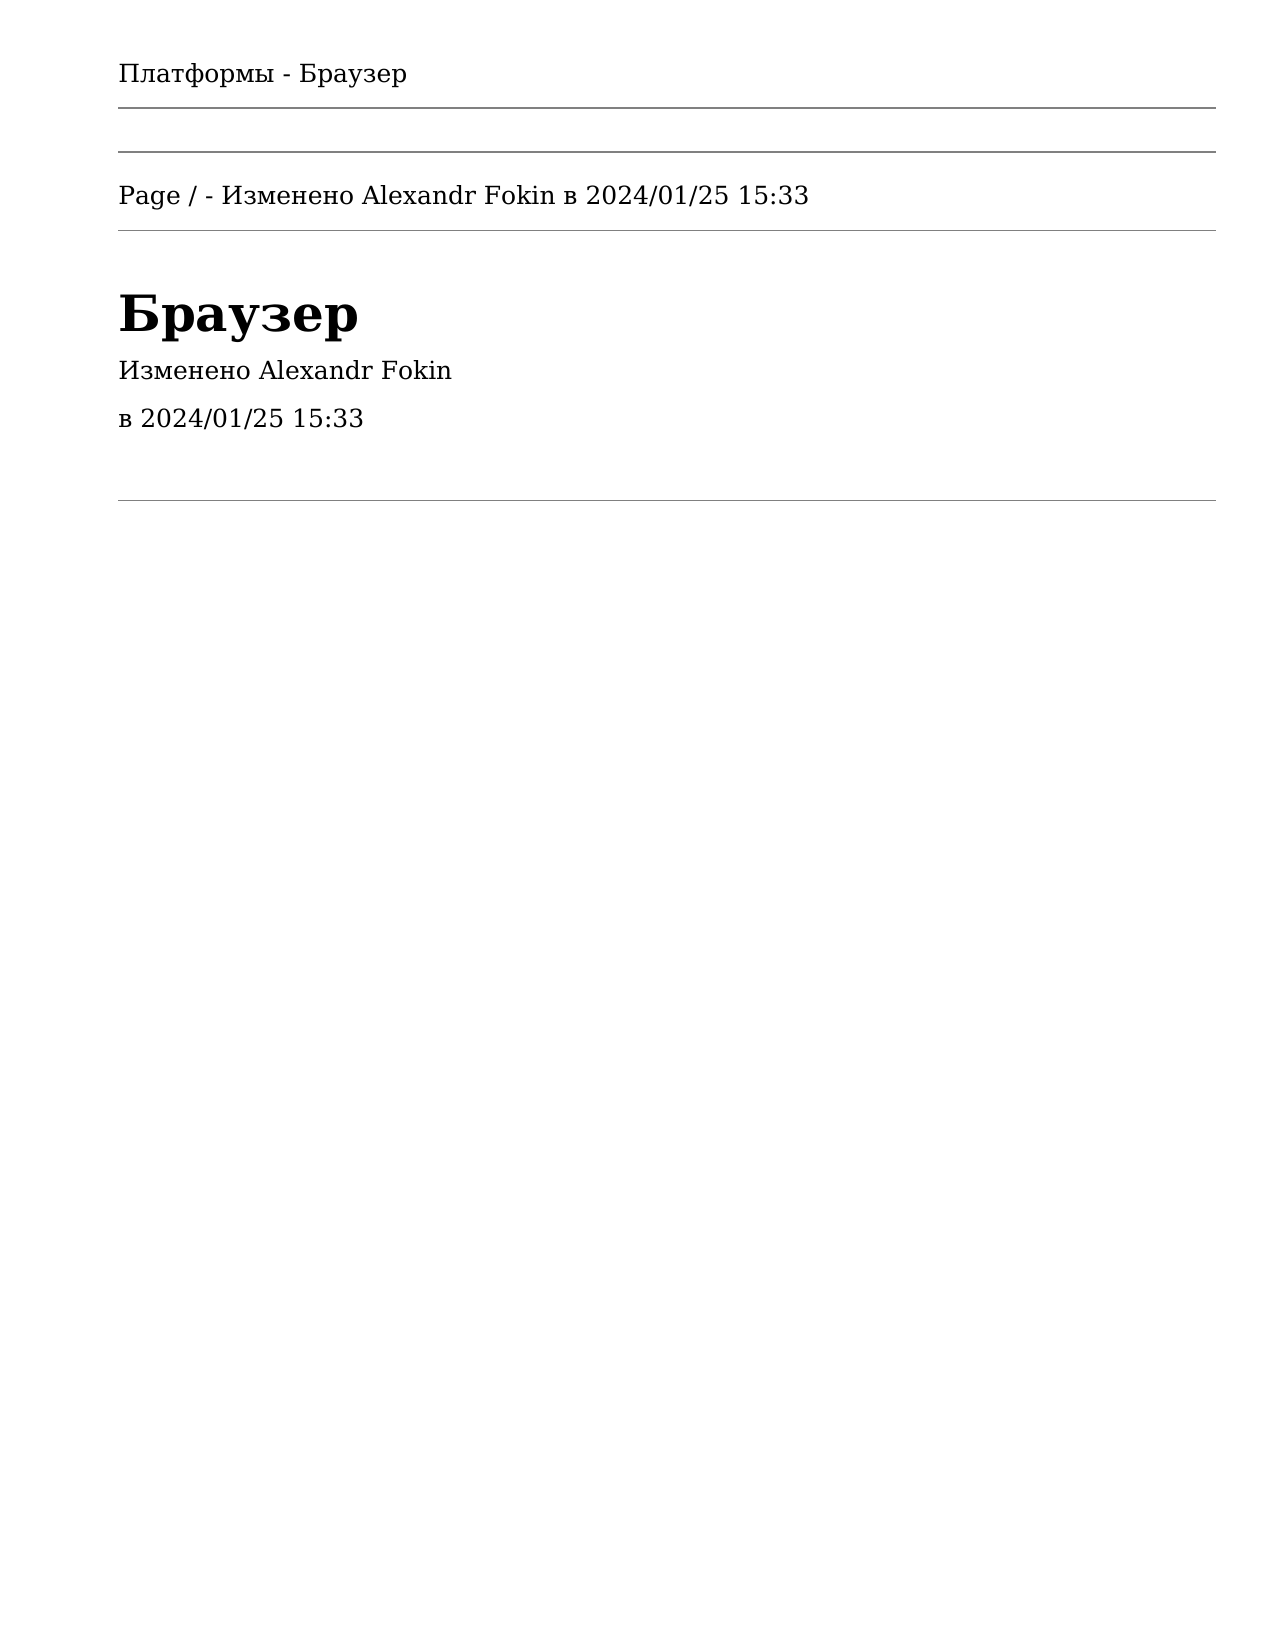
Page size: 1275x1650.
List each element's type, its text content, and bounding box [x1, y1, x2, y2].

text Платформы - Браузер [118, 59, 1216, 88]
text в 2024/01/25 15:33 [118, 404, 1216, 433]
text Изменено Alexandr Fokin [118, 356, 1216, 385]
text Page / - Изменено Alexandr Fokin в 2024/01/25 15:33 [118, 182, 1216, 211]
subtitle Браузер [118, 284, 1216, 343]
